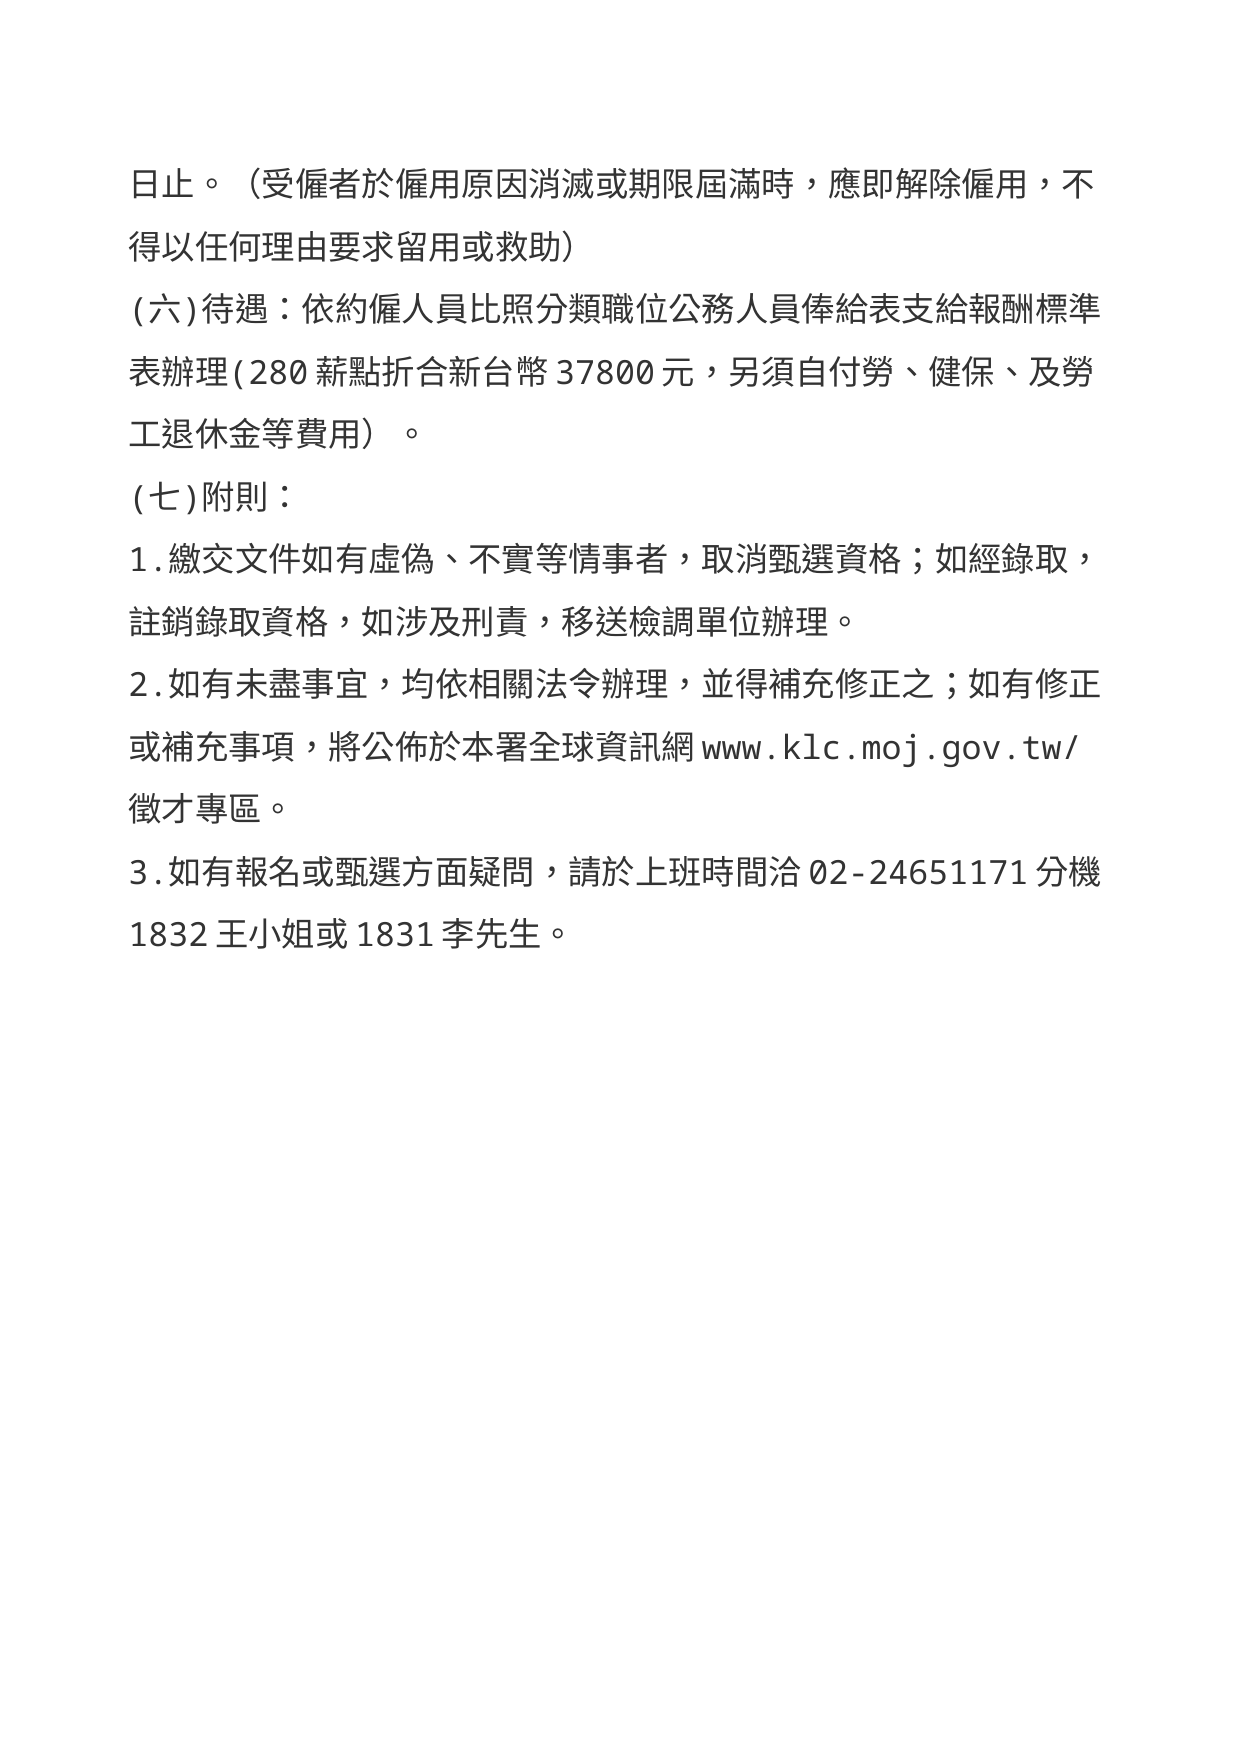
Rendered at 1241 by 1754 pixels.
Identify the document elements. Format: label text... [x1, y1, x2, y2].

text 日止。（受僱者於僱用原因消滅或期限屆滿時，應即解除僱用，不得以任何理由要求留用或救助） (六)待遇：依約僱人員比照分類職位公務人員俸給表支給報酬標準表辦理(280薪點折合新台幣37800元，另須自付勞、健保、及勞工退休金等費用）。 (七)附則： 1.繳交文件如有虛偽、不實等情事者，取消甄選資格；如經錄取，註銷錄取資格，如涉及刑責，移送檢調單位辦理。 2.如有未盡事宜，均依相關法令辦理，並得補充修正之；如有修正或補充事項，將公佈於本署全球資訊網www.klc.moj.gov.tw/徵才專區。 3.如有報名或甄選方面疑問，請於上班時間洽02-24651171分機1832王小姐或1831李先生。 [128, 141, 1112, 953]
